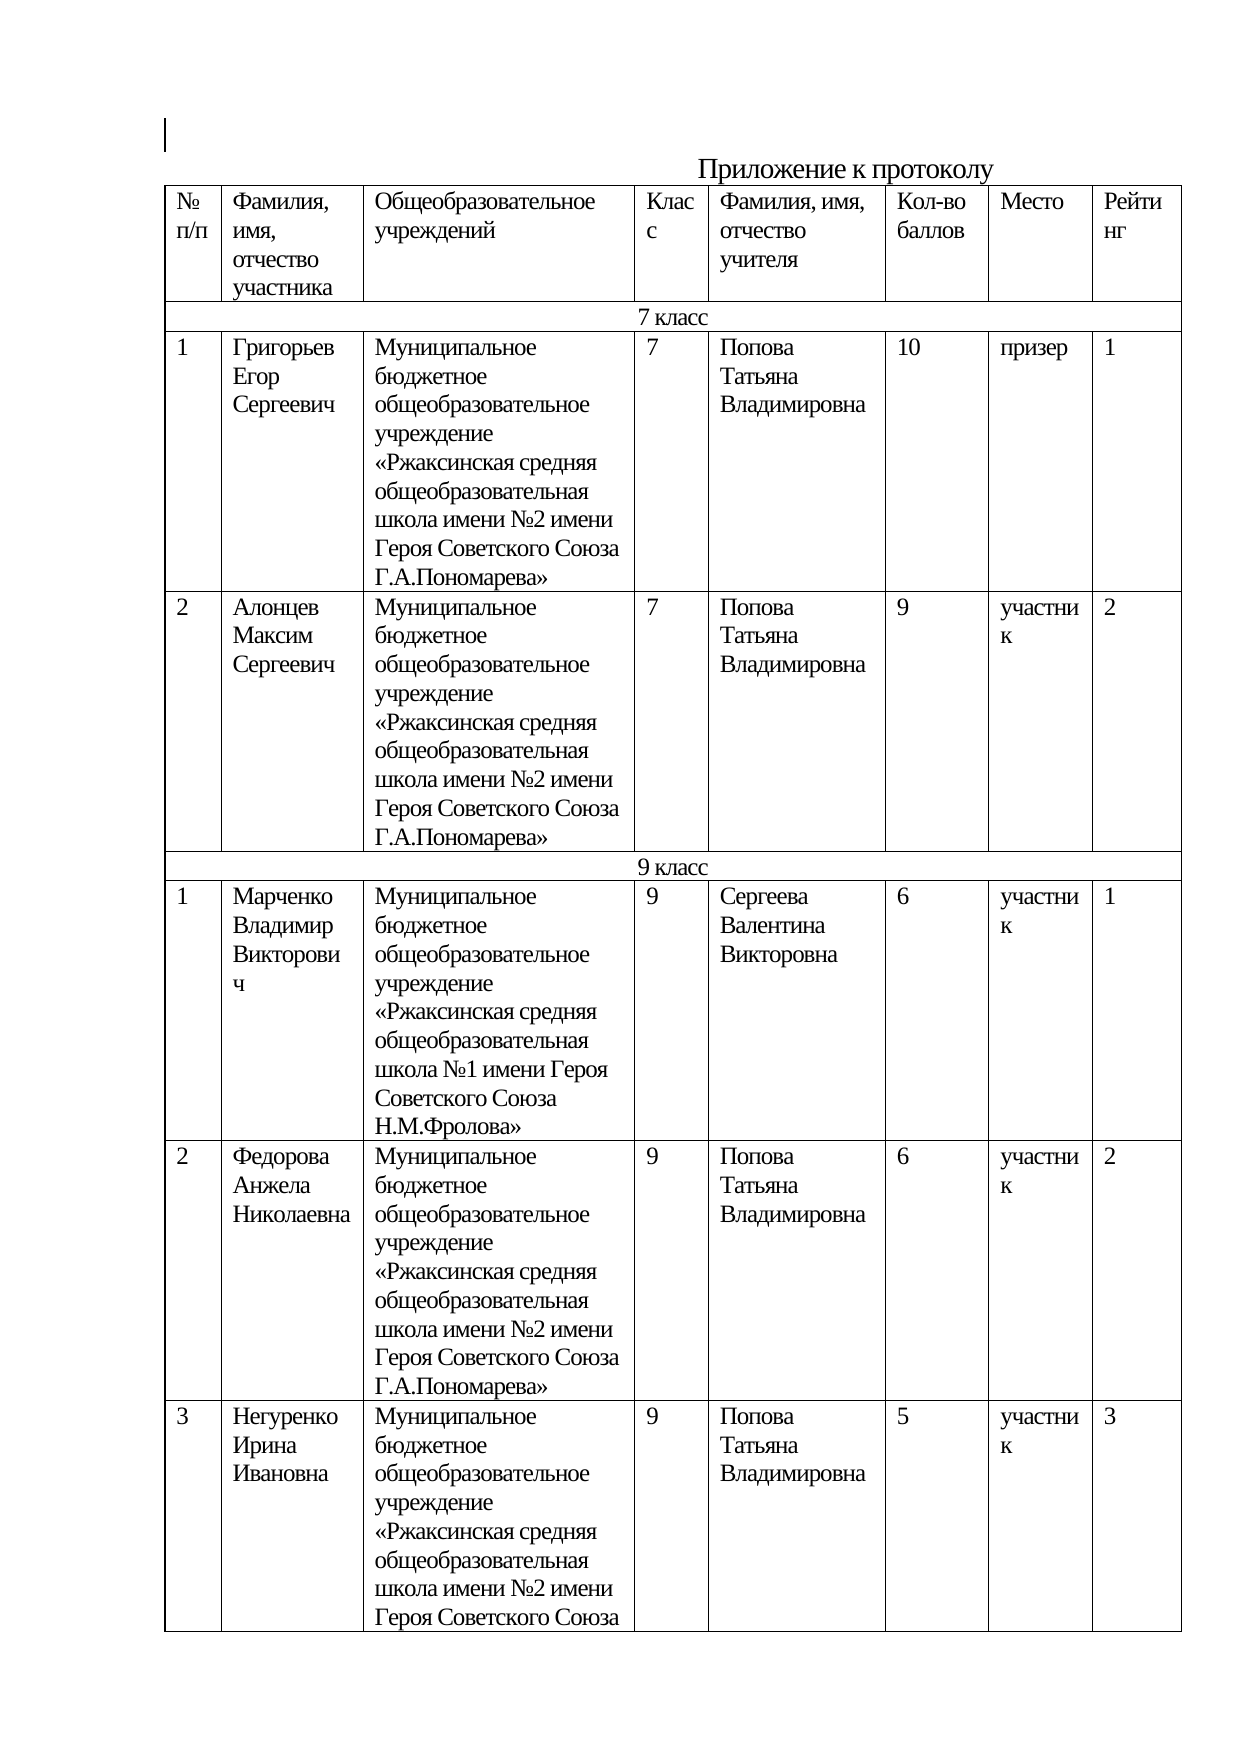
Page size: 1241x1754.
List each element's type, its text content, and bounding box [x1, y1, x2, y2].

table_cell призер [989, 332, 1092, 591]
table_header Кол-во баллов [886, 186, 988, 301]
table_cell Негуренко Ирина Ивановна [222, 1401, 363, 1631]
table_cell Григорьев Егор Сергеевич [222, 332, 363, 591]
table_header Фамилия, имя, отчество учителя [709, 186, 885, 301]
table_cell Муниципальное бюджетное общеобразовательное учреждение «Ржаксинская средняя общеобразовательная школа №1 имени Героя Советского Союза Н.М.Фролова» [364, 881, 634, 1140]
text Приложение к протоколу [177, 152, 1122, 185]
table_cell 1 [1093, 332, 1181, 591]
table_cell 1 [166, 332, 221, 591]
table_cell 10 [886, 332, 988, 591]
table_header №п/п [166, 186, 221, 301]
table_cell 2 [1093, 592, 1181, 851]
table_cell Муниципальное бюджетное общеобразовательное учреждение «Ржаксинская средняя общеобразовательная школа имени №2 имени Героя Советского Союза Г.А.Пономарева» [364, 332, 634, 591]
table_cell Муниципальное бюджетное общеобразовательное учреждение «Ржаксинская средняя общеобразовательная школа имени №2 имени Героя Советского Союза Г.А.Пономарева» [364, 592, 634, 851]
table_cell участник [989, 881, 1092, 1140]
table_cell 7 [635, 332, 708, 591]
table_header Общеобразовательное учреждений [364, 186, 634, 301]
table_header [166, 118, 1181, 152]
table_cell 2 [166, 592, 221, 851]
table_cell Муниципальное бюджетное общеобразовательное учреждение «Ржаксинская средняя общеобразовательная школа имени №2 имени Героя Советского Союза [364, 1401, 634, 1631]
table_cell участник [989, 1141, 1092, 1400]
table_header Фамилия, имя, отчество участника [222, 186, 363, 301]
table_cell Алонцев Максим Сергеевич [222, 592, 363, 851]
table_cell 9 класс [166, 852, 1181, 880]
table_cell 7 класс [166, 302, 1181, 331]
table_cell 5 [886, 1401, 988, 1631]
table_cell 9 [635, 1141, 708, 1400]
table_cell 6 [886, 1141, 988, 1400]
table_cell Марченко Владимир Викторович [222, 881, 363, 1140]
table_cell участник [989, 592, 1092, 851]
table_header Класс [635, 186, 708, 301]
table_cell Федорова Анжела Николаевна [222, 1141, 363, 1400]
table_cell Попова Татьяна Владимировна [709, 1141, 885, 1400]
table_cell Муниципальное бюджетное общеобразовательное учреждение «Ржаксинская средняя общеобразовательная школа имени №2 имени Героя Советского Союза Г.А.Пономарева» [364, 1141, 634, 1400]
table_cell 2 [166, 1141, 221, 1400]
table_cell 9 [886, 592, 988, 851]
table_header Рейтинг [1093, 186, 1181, 301]
table_cell 3 [166, 1401, 221, 1631]
table_header Место [989, 186, 1092, 301]
table_cell 1 [1093, 881, 1181, 1140]
table_cell Попова Татьяна Владимировна [709, 332, 885, 591]
table_cell Попова Татьяна Владимировна [709, 1401, 885, 1631]
table_cell 6 [886, 881, 988, 1140]
table_cell 1 [166, 881, 221, 1140]
table_cell 9 [635, 881, 708, 1140]
table_cell участник [989, 1401, 1092, 1631]
table_cell Попова Татьяна Владимировна [709, 592, 885, 851]
table_cell 2 [1093, 1141, 1181, 1400]
table_cell 9 [635, 1401, 708, 1631]
table_cell 3 [1093, 1401, 1181, 1631]
table_cell Сергеева Валентина Викторовна [709, 881, 885, 1140]
table_cell 7 [635, 592, 708, 851]
